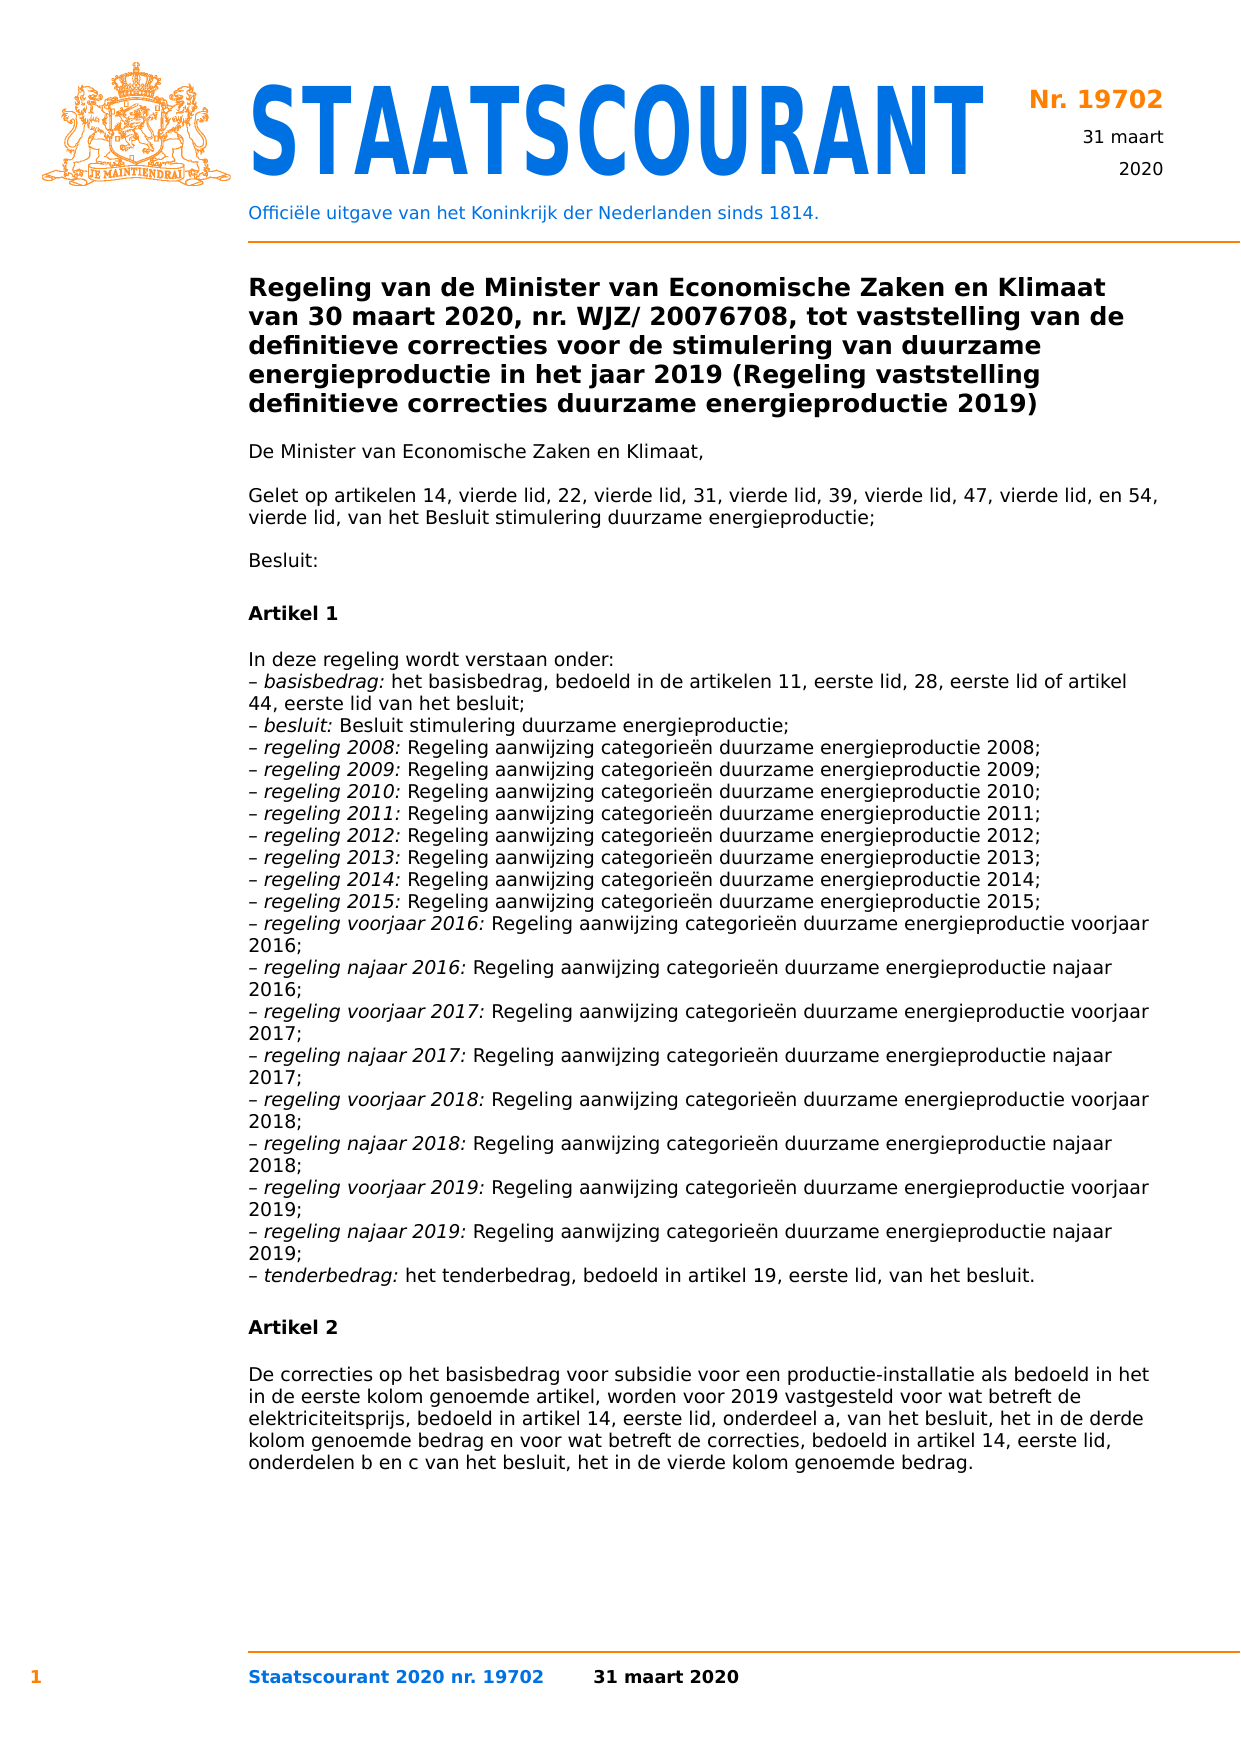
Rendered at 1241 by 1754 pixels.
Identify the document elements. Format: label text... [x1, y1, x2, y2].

table_cell 2020 [998, 153, 1240, 203]
text – besluit: Besluit stimulering duurzame energieproductie; [248, 715, 1163, 737]
table_header Nr. 19702 [998, 62, 1240, 121]
text – regeling voorjaar 2019: Regeling aanwijzing categorieën duurzame energieproductie voorjaar 2019; [248, 1177, 1163, 1221]
text – regeling 2015: Regeling aanwijzing categorieën duurzame energieproductie 2015; [248, 891, 1163, 913]
picture [41, 62, 231, 186]
text – regeling 2012: Regeling aanwijzing categorieën duurzame energieproductie 2012; [248, 825, 1163, 847]
text In deze regeling wordt verstaan onder: [248, 649, 1163, 671]
text – regeling voorjaar 2017: Regeling aanwijzing categorieën duurzame energieproductie voorjaar 2017; [248, 1001, 1163, 1045]
text – regeling najaar 2016: Regeling aanwijzing categorieën duurzame energieproductie najaar 2016; [248, 957, 1163, 1001]
text – regeling najaar 2019: Regeling aanwijzing categorieën duurzame energieproductie najaar 2019; [248, 1221, 1163, 1265]
table_cell 31 maart [998, 121, 1240, 153]
subtitle Regeling van de Minister van Economische Zaken en Klimaat van 30 maart 2020, nr. WJZ/ 20076708, tot vaststelling van de definitieve correcties voor de stimulering van duurzame energieproductie in het jaar 2019 (Regeling vaststelling definitieve correcties duurzame energieproductie 2019) [248, 273, 1163, 419]
text – regeling najaar 2018: Regeling aanwijzing categorieën duurzame energieproductie najaar 2018; [248, 1133, 1163, 1177]
table_header [25, 62, 248, 241]
table_cell Officiële uitgave van het Koninkrijk der Nederlanden sinds 1814. [248, 203, 1240, 241]
text De Minister van Economische Zaken en Klimaat, [248, 441, 1163, 463]
text – tenderbedrag: het tenderbedrag, bedoeld in artikel 19, eerste lid, van het besluit. [248, 1265, 1163, 1287]
subtitle Artikel 1 [248, 602, 1163, 624]
text – regeling 2011: Regeling aanwijzing categorieën duurzame energieproductie 2011; [248, 803, 1163, 825]
text – regeling voorjaar 2018: Regeling aanwijzing categorieën duurzame energieproductie voorjaar 2018; [248, 1089, 1163, 1133]
text De correcties op het basisbedrag voor subsidie voor een productie-installatie als bedoeld in het in de eerste kolom genoemde artikel, worden voor 2019 vastgesteld voor wat betreft de elektriciteitsprijs, bedoeld in artikel 14, eerste lid, onderdeel a, van het besluit, het in de derde kolom genoemde bedrag en voor wat betreft de correcties, bedoeld in artikel 14, eerste lid, onderdelen b en c van het besluit, het in de vierde kolom genoemde bedrag. [248, 1364, 1163, 1474]
text – regeling 2009: Regeling aanwijzing categorieën duurzame energieproductie 2009; [248, 759, 1163, 781]
text Gelet op artikelen 14, vierde lid, 22, vierde lid, 31, vierde lid, 39, vierde lid, 47, vierde lid, en 54, vierde lid, van het Besluit stimulering duurzame energieproductie; [248, 484, 1163, 528]
text – regeling 2013: Regeling aanwijzing categorieën duurzame energieproductie 2013; [248, 847, 1163, 869]
text – regeling 2010: Regeling aanwijzing categorieën duurzame energieproductie 2010; [248, 781, 1163, 803]
text – regeling 2008: Regeling aanwijzing categorieën duurzame energieproductie 2008; [248, 737, 1163, 759]
text – regeling najaar 2017: Regeling aanwijzing categorieën duurzame energieproductie najaar 2017; [248, 1045, 1163, 1089]
table_header STAATSCOURANT [248, 62, 998, 203]
text Besluit: [248, 550, 1163, 572]
text – basisbedrag: het basisbedrag, bedoeld in de artikelen 11, eerste lid, 28, eerste lid of artikel 44, eerste lid van het besluit; [248, 671, 1163, 715]
text – regeling 2014: Regeling aanwijzing categorieën duurzame energieproductie 2014; [248, 869, 1163, 891]
text – regeling voorjaar 2016: Regeling aanwijzing categorieën duurzame energieproductie voorjaar 2016; [248, 913, 1163, 957]
subtitle Artikel 2 [248, 1317, 1163, 1339]
